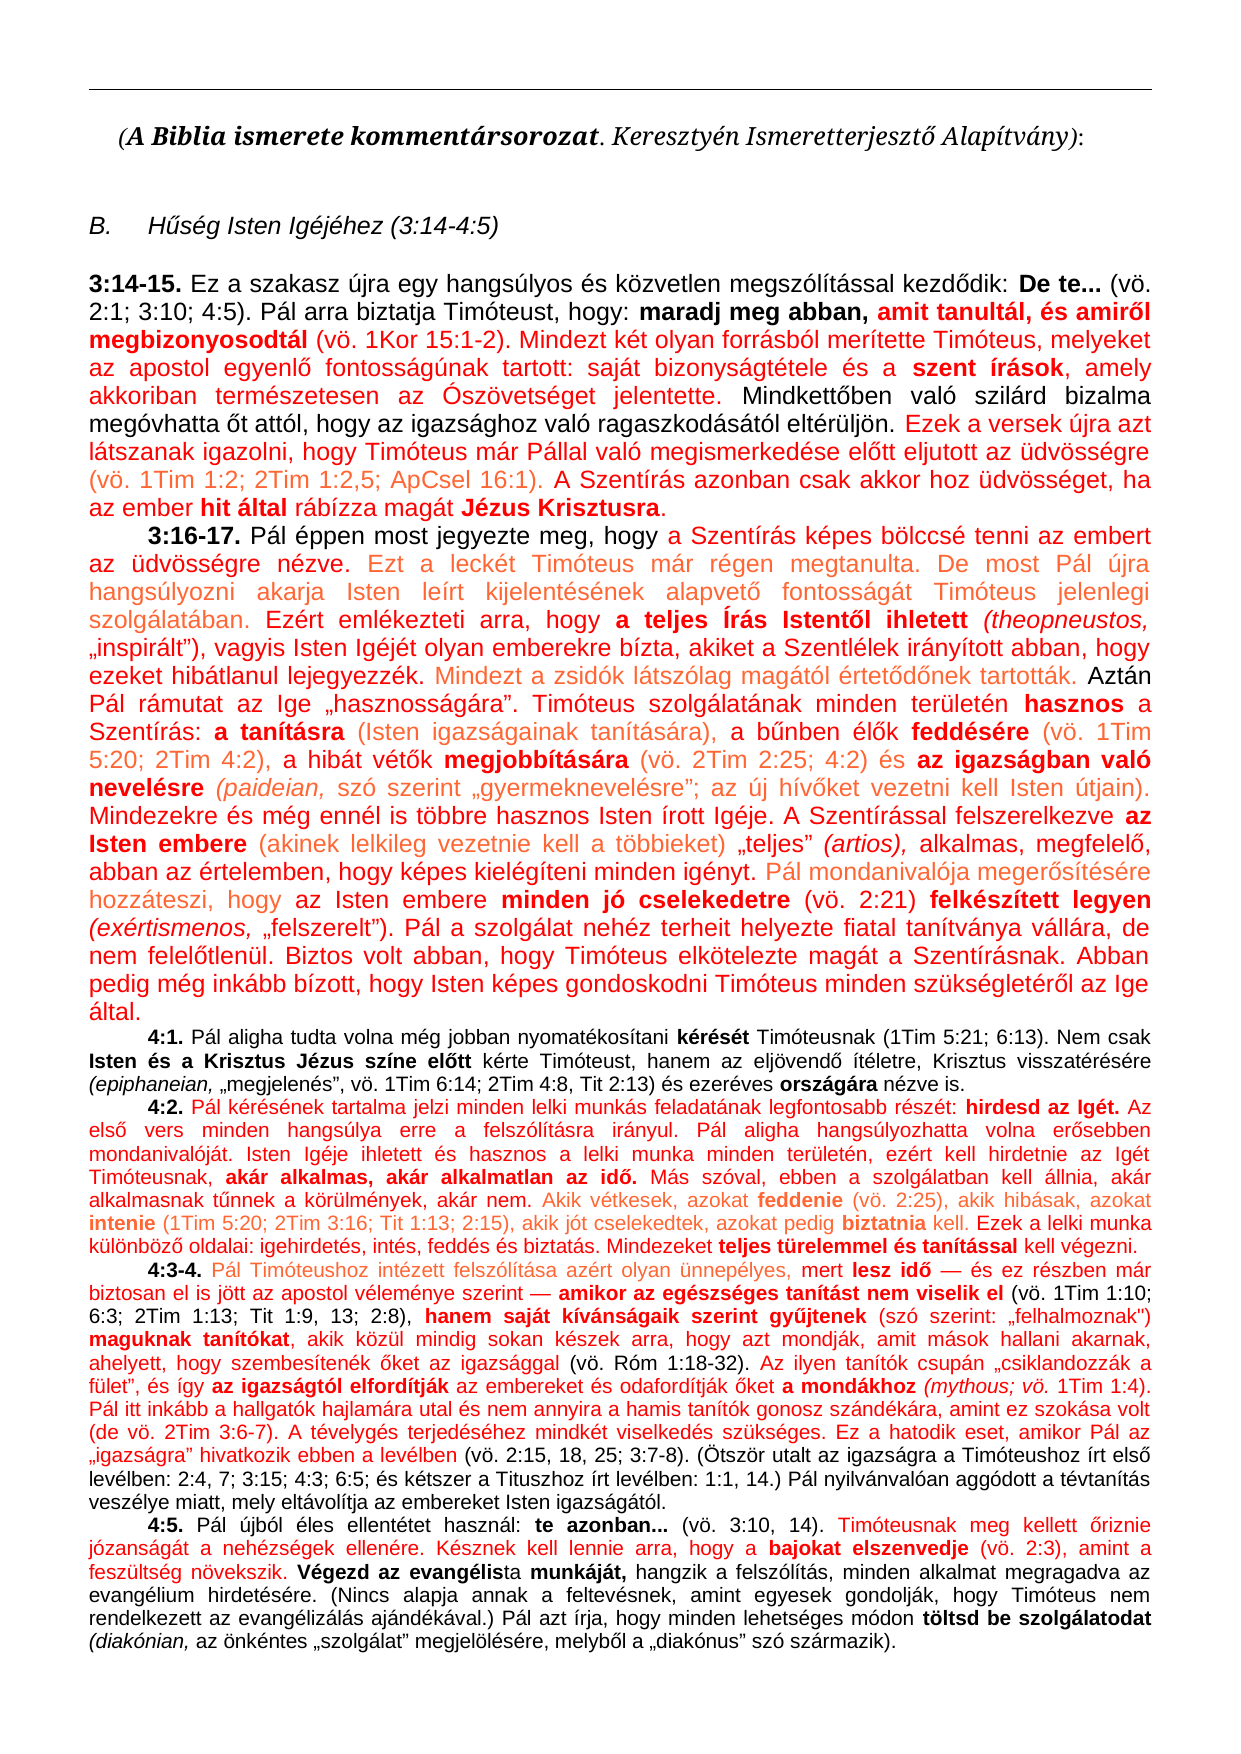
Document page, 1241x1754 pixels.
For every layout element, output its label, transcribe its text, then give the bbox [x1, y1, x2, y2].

text 3:16-17. Pál éppen most jegyezte meg, hogy a Szentírás képes bölccsé tenni az embert az üdvösségre nézve. Ezt a leckét Timóteus már régen megtanulta. De most Pál újra hangsúlyozni akarja Isten leírt kijelentésének alapvető fontosságát Timóteus jelenlegi szolgálatában. Ezért emlékezteti arra, hogy a teljes Írás Istentől ihletett (theopneustos, „inspirált”), vagyis Isten Igéjét olyan emberekre bízta, akiket a Szentlélek irányított abban, hogy ezeket hibátlanul lejegyezzék. Mindezt a zsidók látszólag magától értetődőnek tartották. Aztán Pál rámutat az Ige „hasznosságára”. Timóteus szolgálatának minden területén hasznos a Szentírás: a tanításra (Isten igazságainak tanítására), a bűnben élők feddésére (vö. 1Tim 5:20; 2Tim 4:2), a hibát vétők megjobbítására (vö. 2Tim 2:25; 4:2) és az igazságban való nevelésre (paideian, szó szerint „gyermeknevelésre”; az új hívőket vezetni kell Isten útjain). Mindezekre és még ennél is többre hasznos Isten írott Igéje. A Szentírással felszerelkezve az Isten embere (akinek lelkileg vezetnie kell a többieket) „teljes” (artios), alkalmas, megfelelő, abban az értelemben, hogy képes kielégíteni minden igényt. Pál mondanivalója megerősítésére hozzáteszi, hogy az Isten embere minden jó cselekedetre (vö. 2:21) felkészített legyen (exértismenos, „felszerelt”). Pál a szolgálat nehéz terheit helyezte fiatal tanítványa vállára, de nem felelőtlenül. Biztos volt abban, hogy Timóteus elkötelezte magát a Szentírásnak. Abban pedig még inkább bízott, hogy Isten képes gondoskodni Timóteus minden szükségletéről az Ige által. [88, 522, 1152, 1026]
text 3:14-15. Ez a szakasz újra egy hangsúlyos és közvetlen megszólítással kezdődik: De te... (vö. 2:1; 3:10; 4:5). Pál arra biztatja Timóteust, hogy: maradj meg abban, amit tanultál, és amiről megbizonyosodtál (vö. 1Kor 15:1-2). Mindezt két olyan forrásból merítette Timóteus, melyeket az apostol egyenlő fontosságúnak tartott: saját bizonyságtétele és a szent írások, amely akkoriban természetesen az Ószövetséget jelentette. Mindkettőben való szilárd bizalma megóvhatta őt attól, hogy az igazsághoz való ragaszkodásától eltérüljön. Ezek a versek újra azt látszanak igazolni, hogy Timóteus már Pállal való megismerkedése előtt eljutott az üdvösségre (vö. 1Tim 1:2; 2Tim 1:2,5; ApCsel 16:1). A Szentírás azonban csak akkor hoz üdvösséget, ha az ember hit által rábízza magát Jézus Krisztusra. [88, 269, 1152, 522]
text 4:2. Pál kérésének tartalma jelzi minden lelki munkás feladatának legfontosabb részét: hirdesd az Igét. Az első vers minden hangsúlya erre a felszólításra irányul. Pál aligha hangsúlyozhatta volna erősebben mondanivalóját. Isten Igéje ihletett és hasznos a lelki munka minden területén, ezért kell hirdetnie az Igét Timóteusnak, akár alkalmas, akár alkalmatlan az idő. Más szóval, ebben a szolgálatban kell állnia, akár alkalmasnak tűnnek a körülmények, akár nem. Akik vétkesek, azokat feddenie (vö. 2:25), akik hibásak, azokat intenie (1Tim 5:20; 2Tim 3:16; Tit 1:13; 2:15), akik jót cselekedtek, azokat pedig biztatnia kell. Ezek a lelki munka különböző oldalai: igehirdetés, intés, feddés és biztatás. Mindezeket teljes türelemmel és tanítással kell végezni. [88, 1096, 1152, 1258]
text (A Biblia ismerete kommentársorozat. Keresztyén Ismeretterjesztő Alapítvány): [88, 90, 1152, 182]
text 4:5. Pál újból éles ellentétet használ: te azonban... (vö. 3:10, 14). Timóteusnak meg kellett őriznie józanságát a nehézségek ellenére. Késznek kell lennie arra, hogy a bajokat elszenvedje (vö. 2:3), amint a feszültség növekszik. Végezd az evangélista munkáját, hangzik a felszólítás, minden alkalmat megragadva az evangélium hirdetésére. (Nincs alapja annak a feltevésnek, amint egyesek gondolják, hogy Timóteus nem rendelkezett az evangélizálás ajándékával.) Pál azt írja, hogy minden lehetséges módon töltsd be szolgálatodat (diakónian, az önkéntes „szolgálat” megjelölésére, melyből a „diakónus” szó származik). [88, 1514, 1152, 1653]
text B. Hűség Isten Igéjéhez (3:14-4:5) [88, 212, 1152, 240]
text 4:3-4. Pál Timóteushoz intézett felszólítása azért olyan ünnepélyes, mert lesz idő — és ez részben már biztosan el is jött az apostol véleménye szerint — amikor az egészséges tanítást nem viselik el (vö. 1Tim 1:10; 6:3; 2Tim 1:13; Tit 1:9, 13; 2:8), hanem saját kívánságaik szerint gyűjtenek (szó szerint: „felhalmoznak") maguknak tanítókat, akik közül mindig sokan készek arra, hogy azt mondják, amit mások hallani akarnak, ahelyett, hogy szembesítenék őket az igazsággal (vö. Róm 1:18-32). Az ilyen tanítók csupán „csiklandozzák a fület”, és így az igazságtól elfordítják az embereket és odafordítják őket a mondákhoz (mythous; vö. 1Tim 1:4). Pál itt inkább a hallgatók hajlamára utal és nem annyira a hamis tanítók gonosz szándékára, amint ez szokása volt (de vö. 2Tim 3:6-7). A tévelygés terjedéséhez mindkét viselkedés szükséges. Ez a hatodik eset, amikor Pál az „igazságra” hivatkozik ebben a levélben (vö. 2:15, 18, 25; 3:7-8). (Ötször utalt az igazságra a Timóteushoz írt első levélben: 2:4, 7; 3:15; 4:3; 6:5; és kétszer a Tituszhoz írt levélben: 1:1, 14.) Pál nyilvánvalóan aggódott a tévtanítás veszélye miatt, mely eltávolítja az embereket Isten igazságától. [88, 1258, 1152, 1514]
text 4:1. Pál aligha tudta volna még jobban nyomatékosítani kérését Timóteusnak (1Tim 5:21; 6:13). Nem csak Isten és a Krisztus Jézus színe előtt kérte Timóteust, hanem az eljövendő ítéletre, Krisztus visszatérésére (epiphaneian, „megjelenés”, vö. 1Tim 6:14; 2Tim 4:8, Tit 2:13) és ezeréves országára nézve is. [88, 1026, 1152, 1096]
